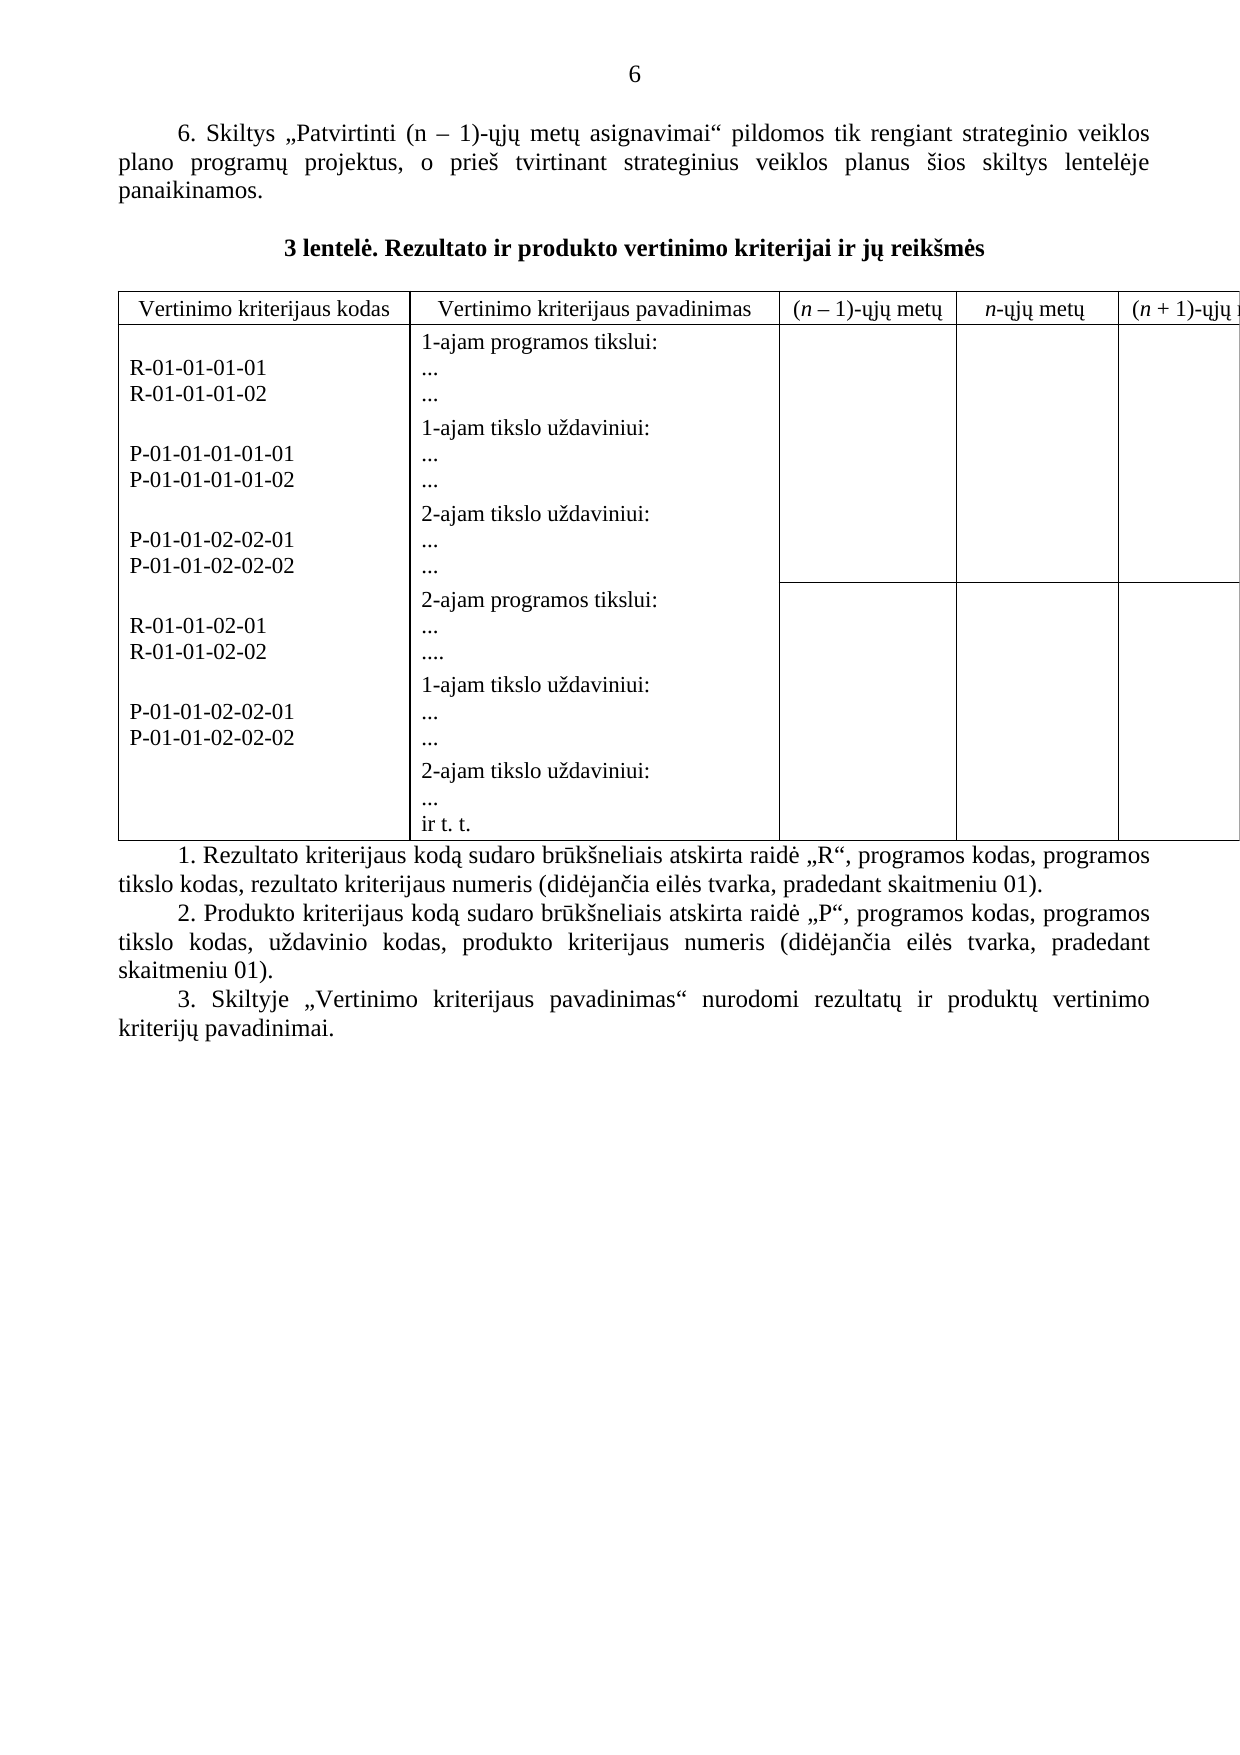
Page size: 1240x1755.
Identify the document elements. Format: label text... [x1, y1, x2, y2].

table_cell 1-ajam tikslo uždaviniui: ... ... [411, 410, 779, 496]
table_cell [957, 325, 1118, 582]
table_cell [1119, 325, 1239, 582]
table_cell [1119, 583, 1239, 839]
text 3. Skiltyje „Vertinimo kriterijaus pavadinimas“ nurodomi rezultatų ir produktų vertinimo kriterijų pavadinimai. [118, 984, 1151, 1042]
table_cell [957, 583, 1118, 839]
text 3 lentelė. Rezultato ir produkto vertinimo kriterijai ir jų reikšmės [118, 233, 1151, 262]
table_cell [780, 583, 956, 839]
table_cell 2-ajam tikslo uždaviniui: ... ... [411, 496, 779, 582]
table_cell R-01-01-02-01 R-01-01-02-02 [119, 582, 409, 668]
table_header n-ųjų metų [957, 292, 1118, 324]
table_cell [119, 754, 409, 839]
table_header (n + 1)-ųjų metų [1119, 292, 1239, 324]
table_header (n – 1)-ųjų metų [780, 292, 956, 324]
table_cell P-01-01-02-02-01 P-01-01-02-02-02 [119, 668, 409, 753]
table_cell P-01-01-02-02-01 P-01-01-02-02-02 [119, 496, 409, 582]
table_header Vertinimo kriterijaus kodas [119, 292, 409, 324]
table_cell 2-ajam programos tikslui: ... .... [411, 582, 779, 668]
text 1. Rezultato kriterijaus kodą sudaro brūkšneliais atskirta raidė „R“, programos kodas, programos tikslo kodas, rezultato kriterijaus numeris (didėjančia eilės tvarka, pradedant skaitmeniu 01). [118, 841, 1151, 898]
table_cell P-01-01-01-01-01 P-01-01-01-01-02 [119, 410, 409, 496]
text 6. Skiltys „Patvirtinti (n – 1)-ųjų metų asignavimai“ pildomos tik rengiant strateginio veiklos plano programų projektus, o prieš tvirtinant strateginius veiklos planus šios skiltys lentelėje panaikinamos. [118, 118, 1151, 204]
table_cell 2-ajam tikslo uždaviniui: ... ir t. t. [411, 754, 779, 839]
table_cell R-01-01-01-01 R-01-01-01-02 [119, 325, 409, 410]
table_cell 1-ajam programos tikslui: ... ... [411, 325, 779, 410]
table_cell [780, 325, 956, 582]
table_cell 1-ajam tikslo uždaviniui: ... ... [411, 668, 779, 753]
table_header Vertinimo kriterijaus pavadinimas [411, 292, 779, 324]
text 2. Produkto kriterijaus kodą sudaro brūkšneliais atskirta raidė „P“, programos kodas, programos tikslo kodas, uždavinio kodas, produkto kriterijaus numeris (didėjančia eilės tvarka, pradedant skaitmeniu 01). [118, 898, 1151, 984]
